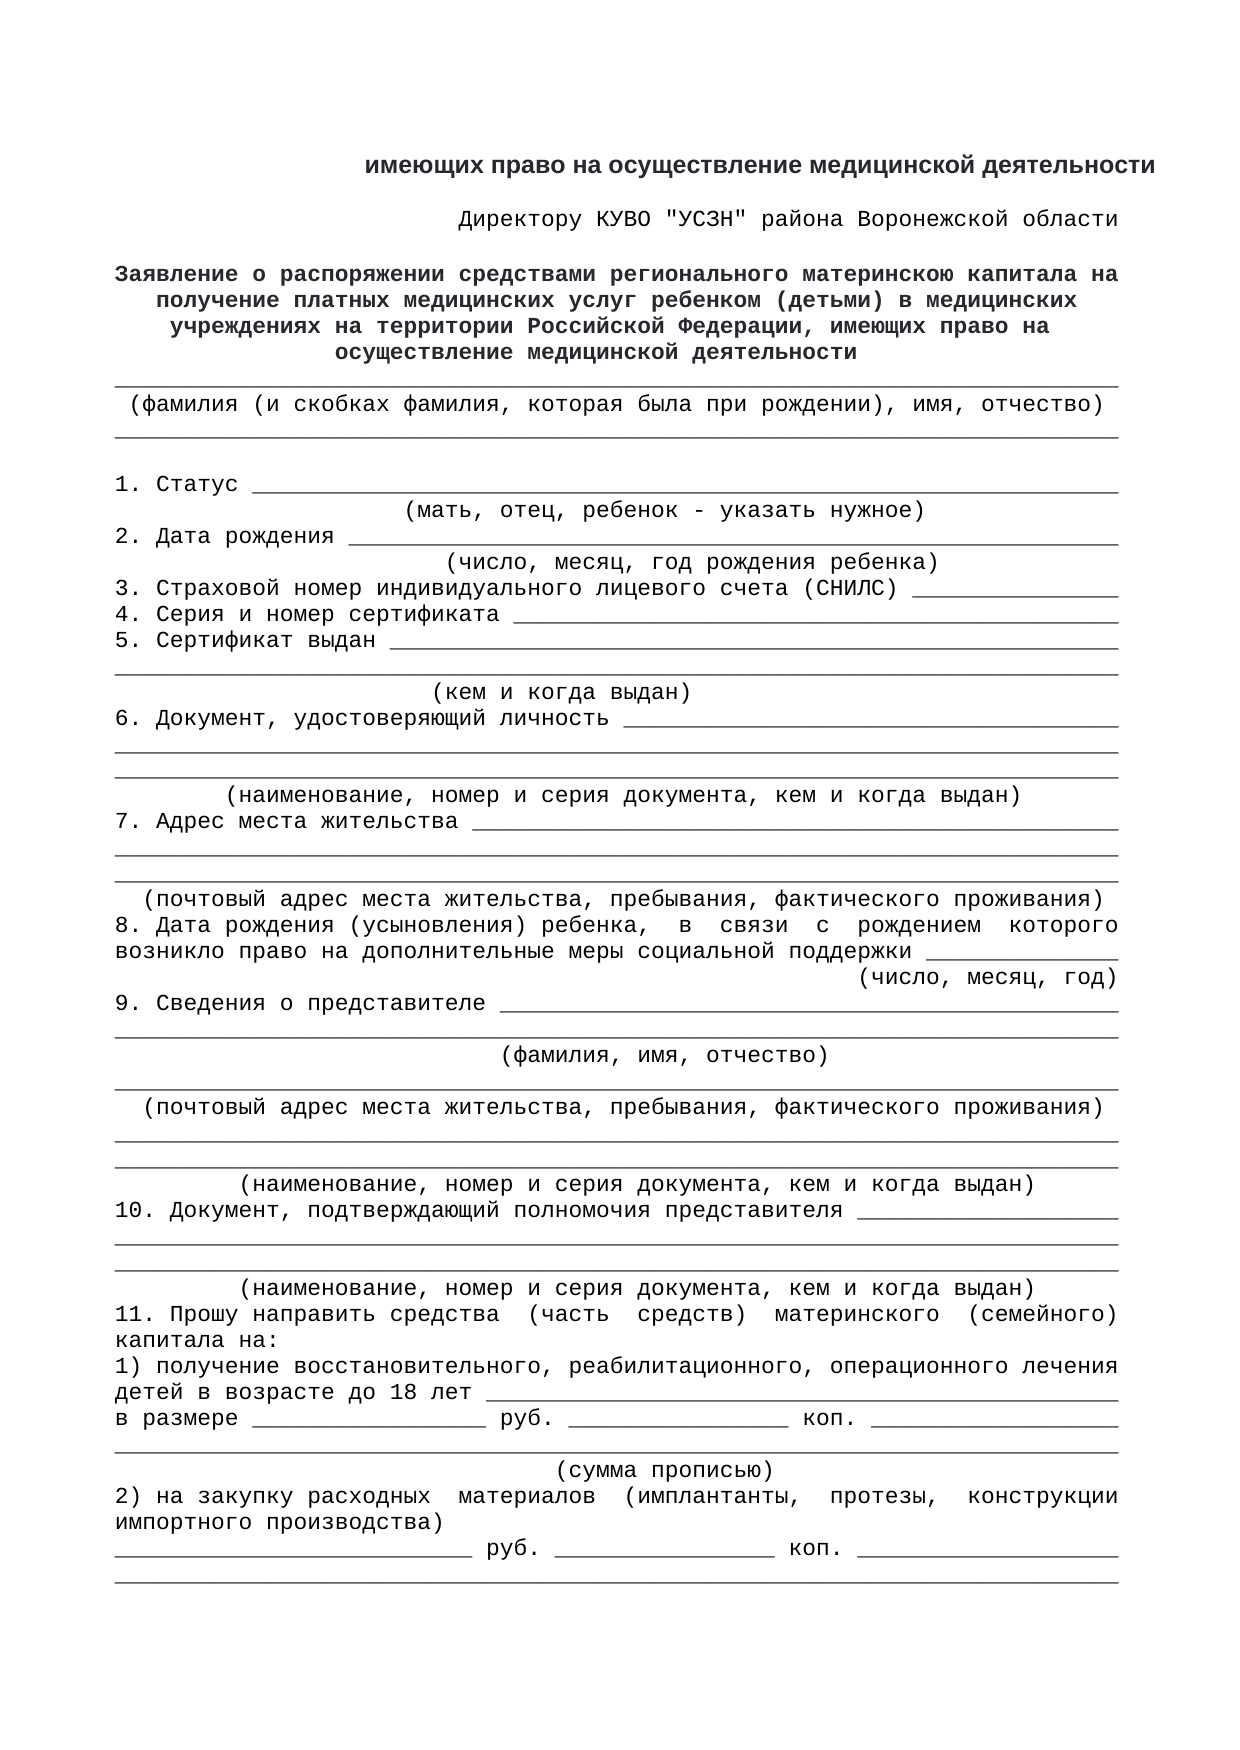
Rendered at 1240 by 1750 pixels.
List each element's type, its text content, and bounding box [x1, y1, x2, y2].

text _________________________________________________________________________ [114, 654, 1156, 680]
text 8. Дата рождения (усыновления) ребенка, в связи с рождением которого [114, 913, 1156, 939]
text _________________________________________________________________________ [114, 1562, 1156, 1588]
text (число, месяц, год рождения ребенка) [114, 550, 1156, 576]
text (фамилия (и скобках фамилия, которая была при рождении), имя, отчество) [114, 392, 1156, 418]
text _________________________________________________________________________ [114, 836, 1156, 862]
text 1. Статус _______________________________________________________________ [114, 472, 1156, 498]
text (наименование, номер и серия документа, кем и когда выдан) [114, 1173, 1156, 1199]
text (почтовый адрес места жительства, пребывания, фактического проживания) [114, 1095, 1156, 1121]
text _________________________________________________________________________ [114, 732, 1156, 758]
text 10. Документ, подтверждающий полномочия представителя ___________________ [114, 1199, 1156, 1225]
text 4. Серия и номер сертификата ____________________________________________ [114, 602, 1156, 628]
text 7. Адрес места жительства _______________________________________________ [114, 810, 1156, 836]
text Заявление о распоряжении средствами регионального материнскою капитала на [114, 262, 1156, 288]
text получение платных медицинских услуг ребенком (детьми) в медицинских [114, 288, 1156, 314]
text (наименование, номер и серия документа, кем и когда выдан) [114, 784, 1156, 810]
text _________________________________________________________________________ [114, 1225, 1156, 1251]
text (сумма прописью) [114, 1458, 1156, 1484]
text _________________________________________________________________________ [114, 1069, 1156, 1095]
text (фамилия, имя, отчество) [114, 1043, 1156, 1069]
text в размере _________________ руб. ________________ коп. __________________ [114, 1406, 1156, 1432]
text (почтовый адрес места жительства, пребывания, фактического проживания) [114, 887, 1156, 913]
text _________________________________________________________________________ [114, 1251, 1156, 1277]
text 9. Сведения о представителе _____________________________________________ [114, 991, 1156, 1017]
text 5. Сертификат выдан _____________________________________________________ [114, 628, 1156, 654]
text _________________________________________________________________________ [114, 418, 1156, 444]
text (наименование, номер и серия документа, кем и когда выдан) [114, 1277, 1156, 1302]
text возникло право на дополнительные меры социальной поддержки ______________ [114, 939, 1156, 965]
text _________________________________________________________________________ [114, 758, 1156, 784]
text (число, месяц, год) [114, 965, 1156, 991]
text __________________________ руб. ________________ коп. ___________________ [114, 1536, 1156, 1562]
text 6. Документ, удостоверяющий личность ____________________________________ [114, 706, 1156, 732]
text осуществление медицинской деятельности [114, 340, 1156, 366]
text капитала на: [114, 1328, 1156, 1354]
text детей в возрасте до 18 лет ______________________________________________ [114, 1380, 1156, 1406]
text учреждениях на территории Российской Федерации, имеющих право на [114, 314, 1156, 340]
text имеющих право на осуществление медицинской деятельности [114, 150, 1156, 179]
text (мать, отец, ребенок - указать нужное) [114, 498, 1156, 524]
text 11. Прошу направить средства (часть средств) материнского (семейного) [114, 1302, 1156, 1328]
text _________________________________________________________________________ [114, 1432, 1156, 1458]
text 2. Дата рождения ________________________________________________________ [114, 524, 1156, 550]
text Директору КУВО "УСЗН" района Воронежской области [114, 207, 1156, 233]
text 3. Страховой номер индивидуального лицевого счета (СНИЛС) _______________ [114, 576, 1156, 602]
text 2) на закупку расходных материалов (имплантанты, протезы, конструкции [114, 1484, 1156, 1510]
text _________________________________________________________________________ [114, 1121, 1156, 1147]
text _________________________________________________________________________ [114, 1017, 1156, 1043]
text (кем и когда выдан) [114, 680, 1156, 706]
text _________________________________________________________________________ [114, 862, 1156, 887]
text 1) получение восстановительного, реабилитационного, операционного лечения [114, 1354, 1156, 1380]
text _________________________________________________________________________ [114, 1147, 1156, 1173]
text _________________________________________________________________________ [114, 366, 1156, 392]
text импортного производства) [114, 1510, 1156, 1536]
